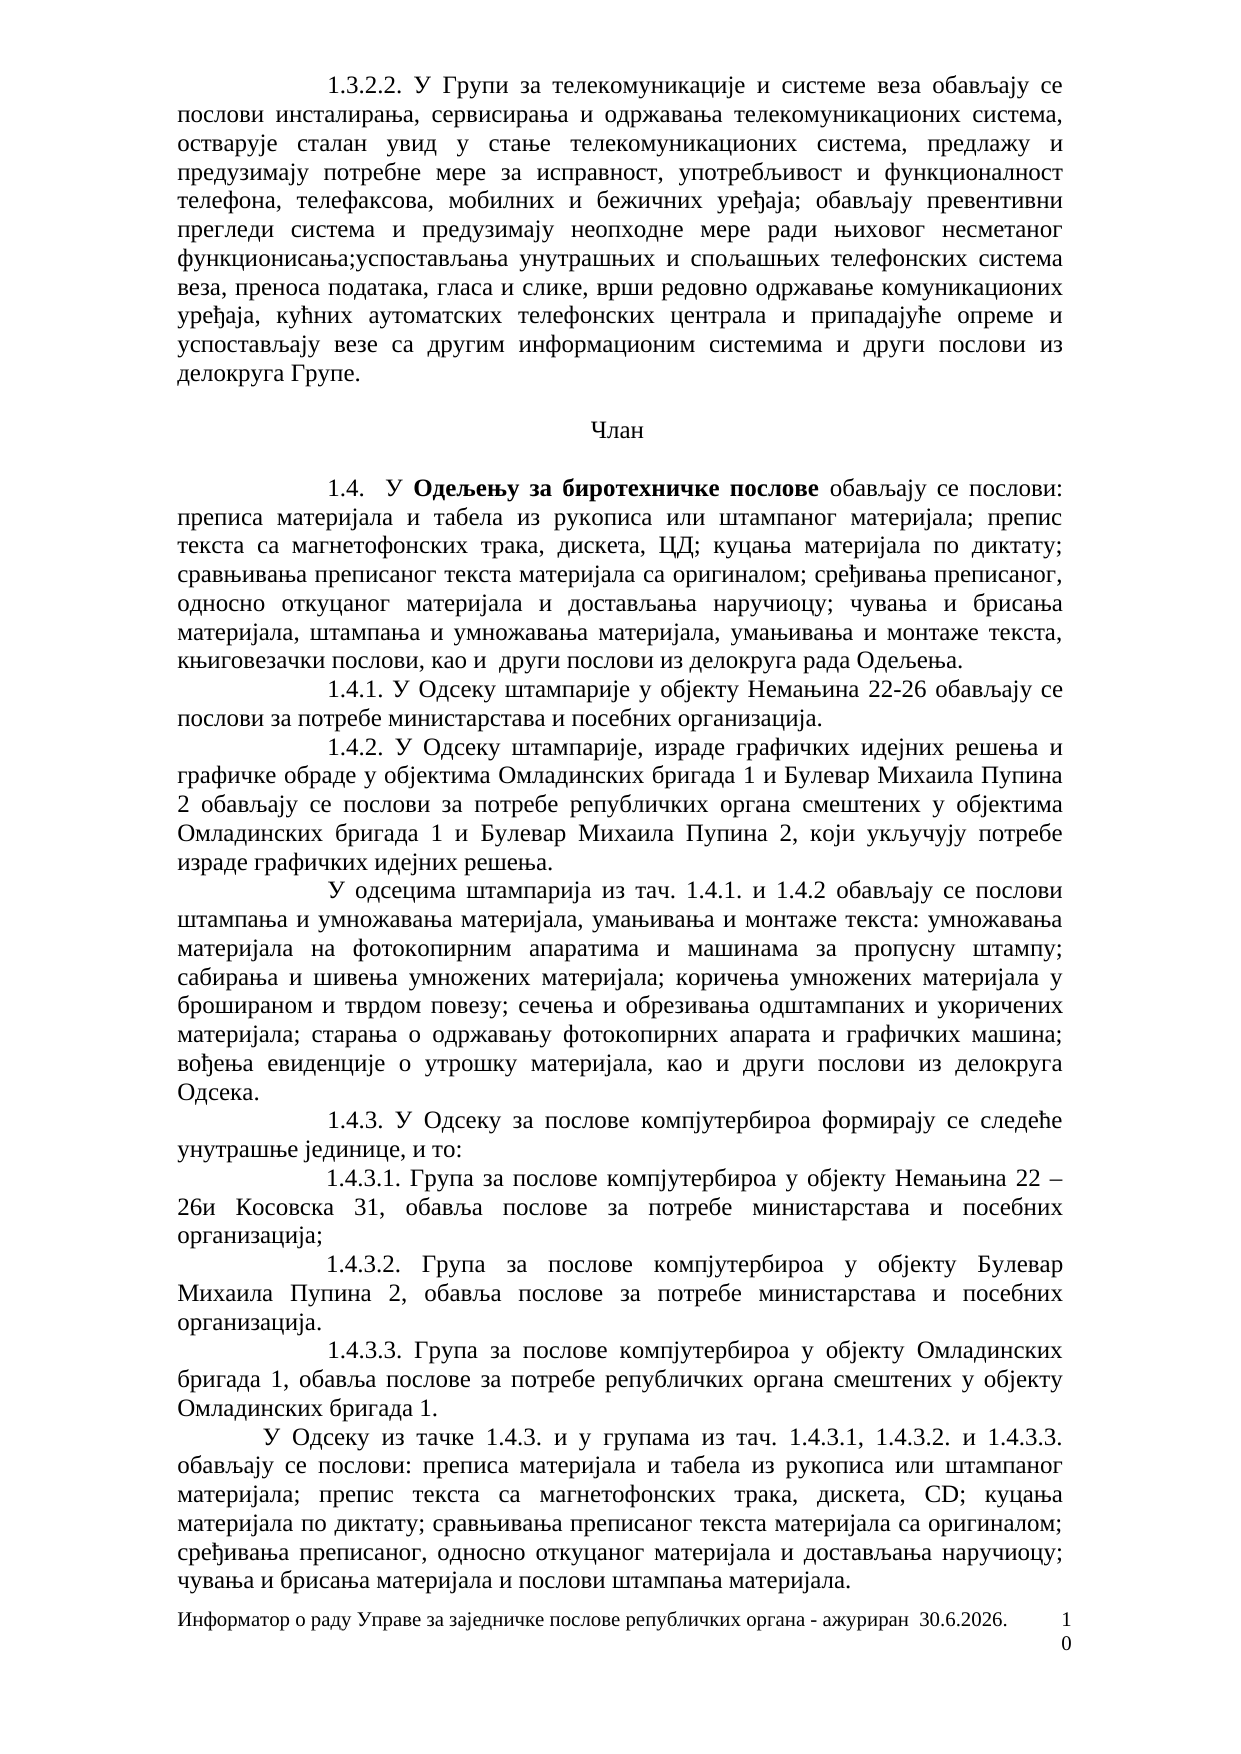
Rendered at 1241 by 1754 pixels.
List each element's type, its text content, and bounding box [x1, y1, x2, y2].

text 1.4.3.2. Група за послове компјутербироа у објекту Булевар Михаила Пупина 2, обавља послове за потребе министарстава и посебних организација. [177, 1249, 1063, 1336]
text У одсецима штампарија из тач. 1.4.1. и 1.4.2 обављају се послови штампања и умножавања материјала, умањивања и монтаже текста: умножавања материјала на фотокопирним апаратима и машинама за пропусну штампу; сабирања и шивења умножених материјала; коричења умножених материјала у брошираном и тврдом повезу; сечења и обрезивања одштампаних и укоричених материјала; старања о одржавању фотокопирних апарата и графичких машина; вођења евиденције о утрошку материјала, као и други послови из делокруга Одсека. [177, 876, 1063, 1106]
text 1.4.3.1. Група за послове компјутербироа у објекту Немањина 22 – 26и Косовска 31, обавља послове за потребе министарстава и посебних организација; [177, 1163, 1063, 1249]
text 1.4.3.3. Група за послове компјутербироа у објекту Омладинских бригада 1, обавља послове за потребе републичких органа смештених у објекту Омладинских бригада 1. [177, 1336, 1063, 1422]
text 1.4.2. У Одсеку штампарије, израде графичких идејних решења и графичке обраде у објектима Омладинских бригада 1 и Булевар Михаила Пупина 2 обављају се послови за потребе републичких органа смештених у објектима Омладинских бригада 1 и Булевар Михаила Пупина 2, који укључују потребе израде графичких идејних решења. [177, 732, 1063, 876]
text У Одсеку из тачке 1.4.3. и у групама из тач. 1.4.3.1, 1.4.3.2. и 1.4.3.3. обављају се послови: преписа материјала и табела из рукописа или штампаног материјала; препис текста са магнетофонских трака, дискета, CD; куцања материјала по диктату; сравњивања преписаног текста материјала са оригиналом; сређивања преписаног, односно откуцаног материјала и достављања наручиоцу; чувања и брисања материјала и послови штампања материјала. [177, 1422, 1063, 1594]
text 1.4.1. У Одсеку штампарије у објекту Немањина 22-26 обављају се послови за потребе министарстава и посебних организација. [177, 674, 1063, 732]
text 1.3.2.2. У Групи за телекомуникације и системе веза обављају се послови инсталирања, сервисирања и одржавања телекомуникационих система, остварује сталан увид у стање телекомуникационих система, предлажу и предузимају потребне мере за исправност, употребљивост и функционалност телефона, телефаксова, мобилних и бежичних уређаја; обављају превентивни прегледи система и предузимају неопходне мере ради њиховог несметаног функционисања;успостављања унутрашњих и спољашњих телефонских система веза, преноса података, гласа и слике, врши редовно одржавање комуникационих уређаја, кућних аутоматских телефонских централа и припадајуће опреме и успостављају везе са другим информационим системима и други послови из делокруга Групе. [177, 71, 1063, 387]
text 1.4. У Одељењу за биротехничке послове обављају се послови: преписа материјала и табела из рукописа или штампаног материјала; препис текста са магнетофонских трака, дискета, ЦД; куцања материјала по диктату; сравњивања преписаног текста материјала са оригиналом; сређивања преписаног, односно откуцаног материјала и достављања наручиоцу; чувања и брисања материјала, штампања и умножавања материјала, умањивања и монтаже текста, књиговезачки послови, као и други послови из делокруга рада Одељења. [177, 473, 1063, 674]
text Члан [177, 416, 1063, 444]
text 1.4.3. У Одсеку за послове компјутербироа формирају се следеће унутрашње јединице, и то: [177, 1106, 1063, 1163]
